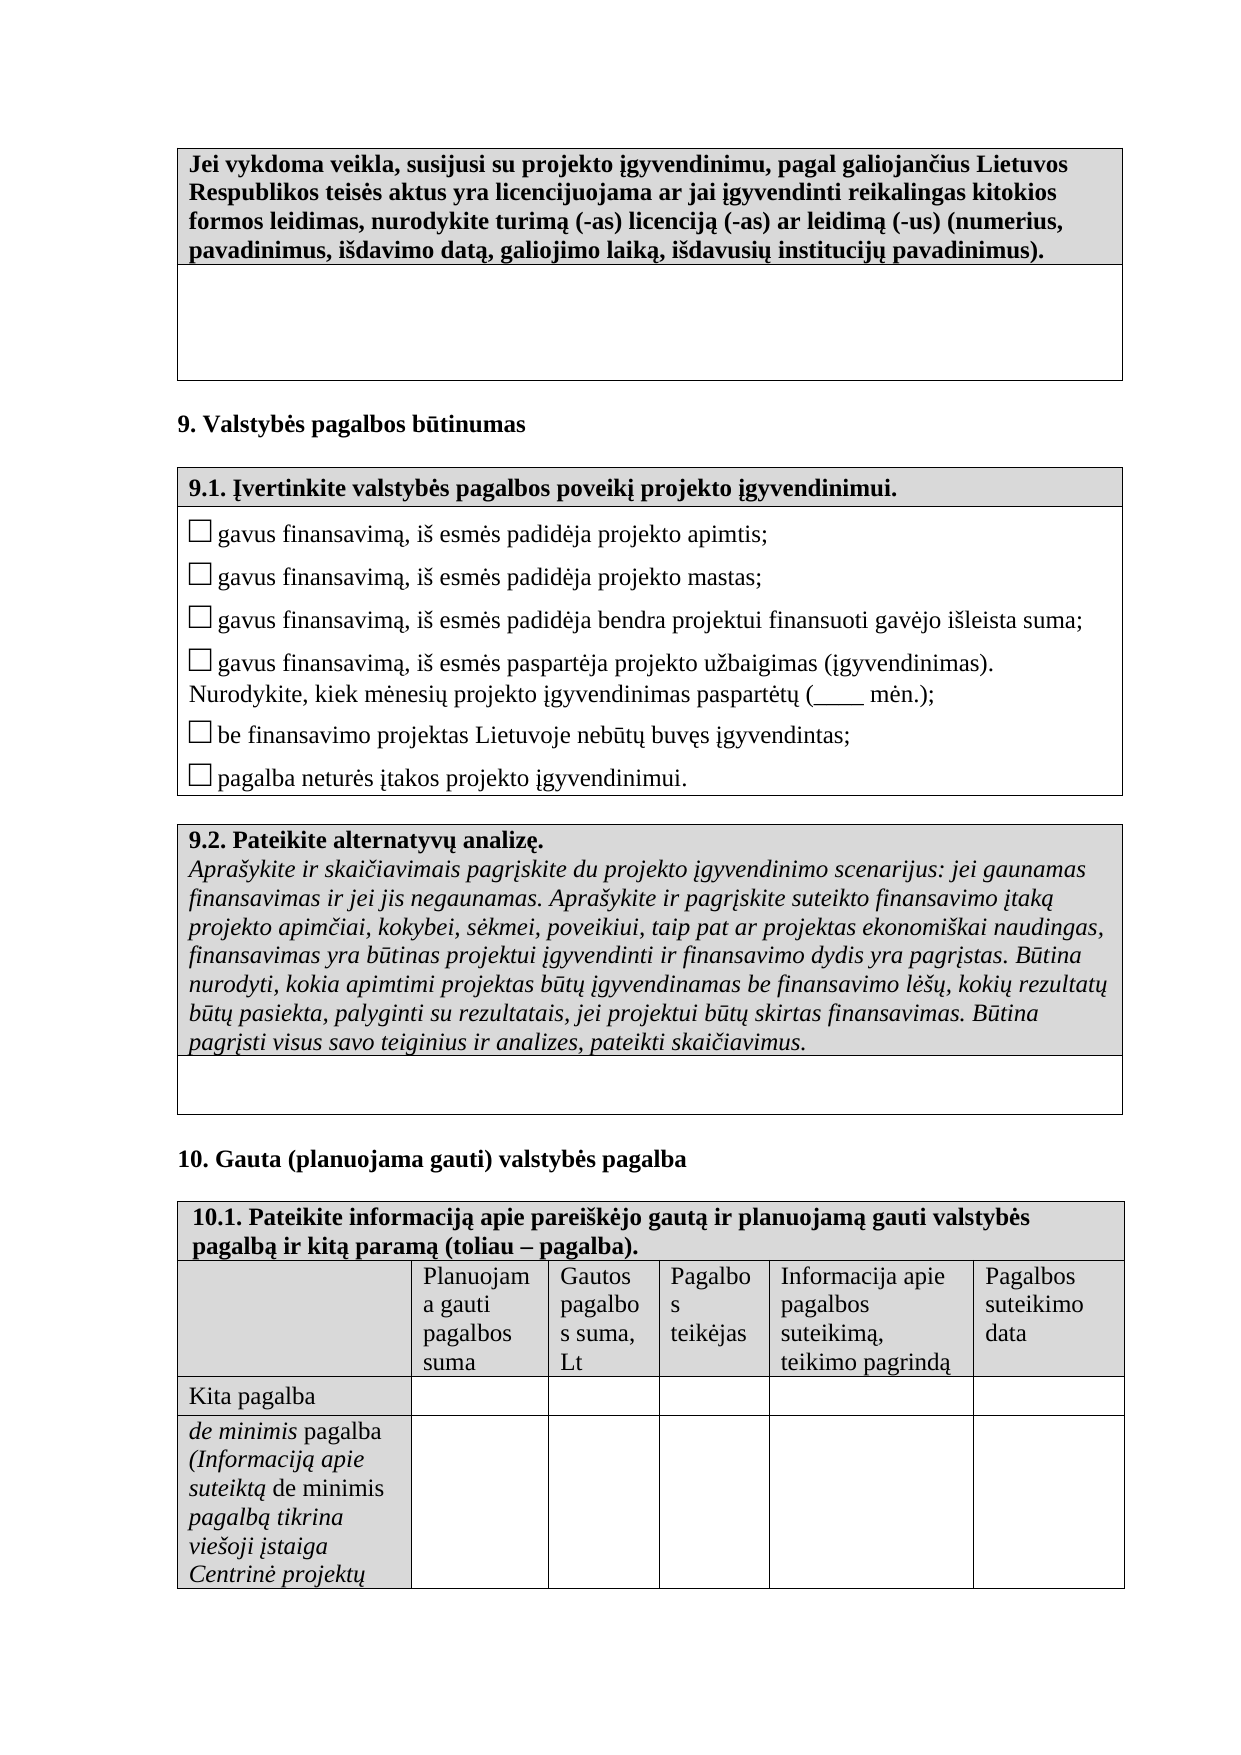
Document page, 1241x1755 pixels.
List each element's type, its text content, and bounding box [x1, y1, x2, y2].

table_header Jei vykdoma veikla, susijusi su projekto įgyvendinimu, pagal galiojančius Lietuvos Respublikos teisės aktus yra licencijuojama ar jai įgyvendinti reikalingas kitokios formos leidimas, nurodykite turimą (-as) licenciją (-as) ar leidimą (-us) (numerius, pavadinimus, išdavimo datą, galiojimo laiką, išdavusių institucijų pavadinimus). [178, 149, 1122, 264]
table_cell Gautos pagalbos suma, Lt [549, 1261, 659, 1376]
text 10. Gauta (planuojama gauti) valstybės pagalba [177, 1144, 1122, 1172]
table_cell Planuojama gauti pagalbos suma [412, 1261, 548, 1376]
table_cell □ gavus finansavimą, iš esmės padidėja projekto apimtis; □ gavus finansavimą, iš esmės padidėja projekto mastas; □ gavus finansavimą, iš esmės padidėja bendra projektui finansuoti gavėjo išleista suma; □ gavus finansavimą, iš esmės paspartėja projekto užbaigimas (įgyvendinimas). Nurodykite, kiek mėnesių projekto įgyvendinimas paspartėtų (____ mėn.); □ be finansavimo projektas Lietuvoje nebūtų buvęs įgyvendintas; □ pagalba neturės įtakos projekto įgyvendinimui. [178, 507, 1122, 794]
table_cell [770, 1416, 973, 1588]
text 9. Valstybės pagalbos būtinumas [177, 409, 1122, 438]
table_cell [660, 1416, 769, 1588]
table_cell [412, 1416, 548, 1588]
table_cell [549, 1377, 659, 1415]
table_cell Kita pagalba [178, 1377, 411, 1415]
table_cell [412, 1377, 548, 1415]
table_cell [549, 1416, 659, 1588]
table_cell [974, 1416, 1124, 1588]
table_header 9.1. Įvertinkite valstybės pagalbos poveikį projekto įgyvendinimui. [178, 468, 1122, 506]
table_cell [178, 265, 1122, 380]
table_cell [178, 1056, 1122, 1114]
table_cell Pagalbos teikėjas [660, 1261, 769, 1376]
table_cell Informacija apie pagalbos suteikimą, teikimo pagrindą [770, 1261, 973, 1376]
table_cell [974, 1377, 1124, 1415]
table_cell [660, 1377, 769, 1415]
table_header 10.1. Pateikite informaciją apie pareiškėjo gautą ir planuojamą gauti valstybės pagalbą ir kitą paramą (toliau – pagalba). [178, 1202, 1124, 1260]
table_cell de minimis pagalba (Informaciją apie suteiktą de minimis pagalbą tikrina viešoji įstaiga Centrinė projektų [178, 1416, 411, 1588]
table_cell [178, 1261, 411, 1376]
table_cell [770, 1377, 973, 1415]
table_header 9.2. Pateikite alternatyvų analizę. Aprašykite ir skaičiavimais pagrįskite du projekto įgyvendinimo scenarijus: jei gaunamas finansavimas ir jei jis negaunamas. Aprašykite ir pagrįskite suteikto finansavimo įtaką projekto apimčiai, kokybei, sėkmei, poveikiui, taip pat ar projektas ekonomiškai naudingas, finansavimas yra būtinas projektui įgyvendinti ir finansavimo dydis yra pagrįstas. Būtina nurodyti, kokia apimtimi projektas būtų įgyvendinamas be finansavimo lėšų, kokių rezultatų būtų pasiekta, palyginti su rezultatais, jei projektui būtų skirtas finansavimas. Būtina pagrįsti visus savo teiginius ir analizes, pateikti skaičiavimus. [178, 825, 1122, 1055]
table_cell Pagalbos suteikimo data [974, 1261, 1124, 1376]
